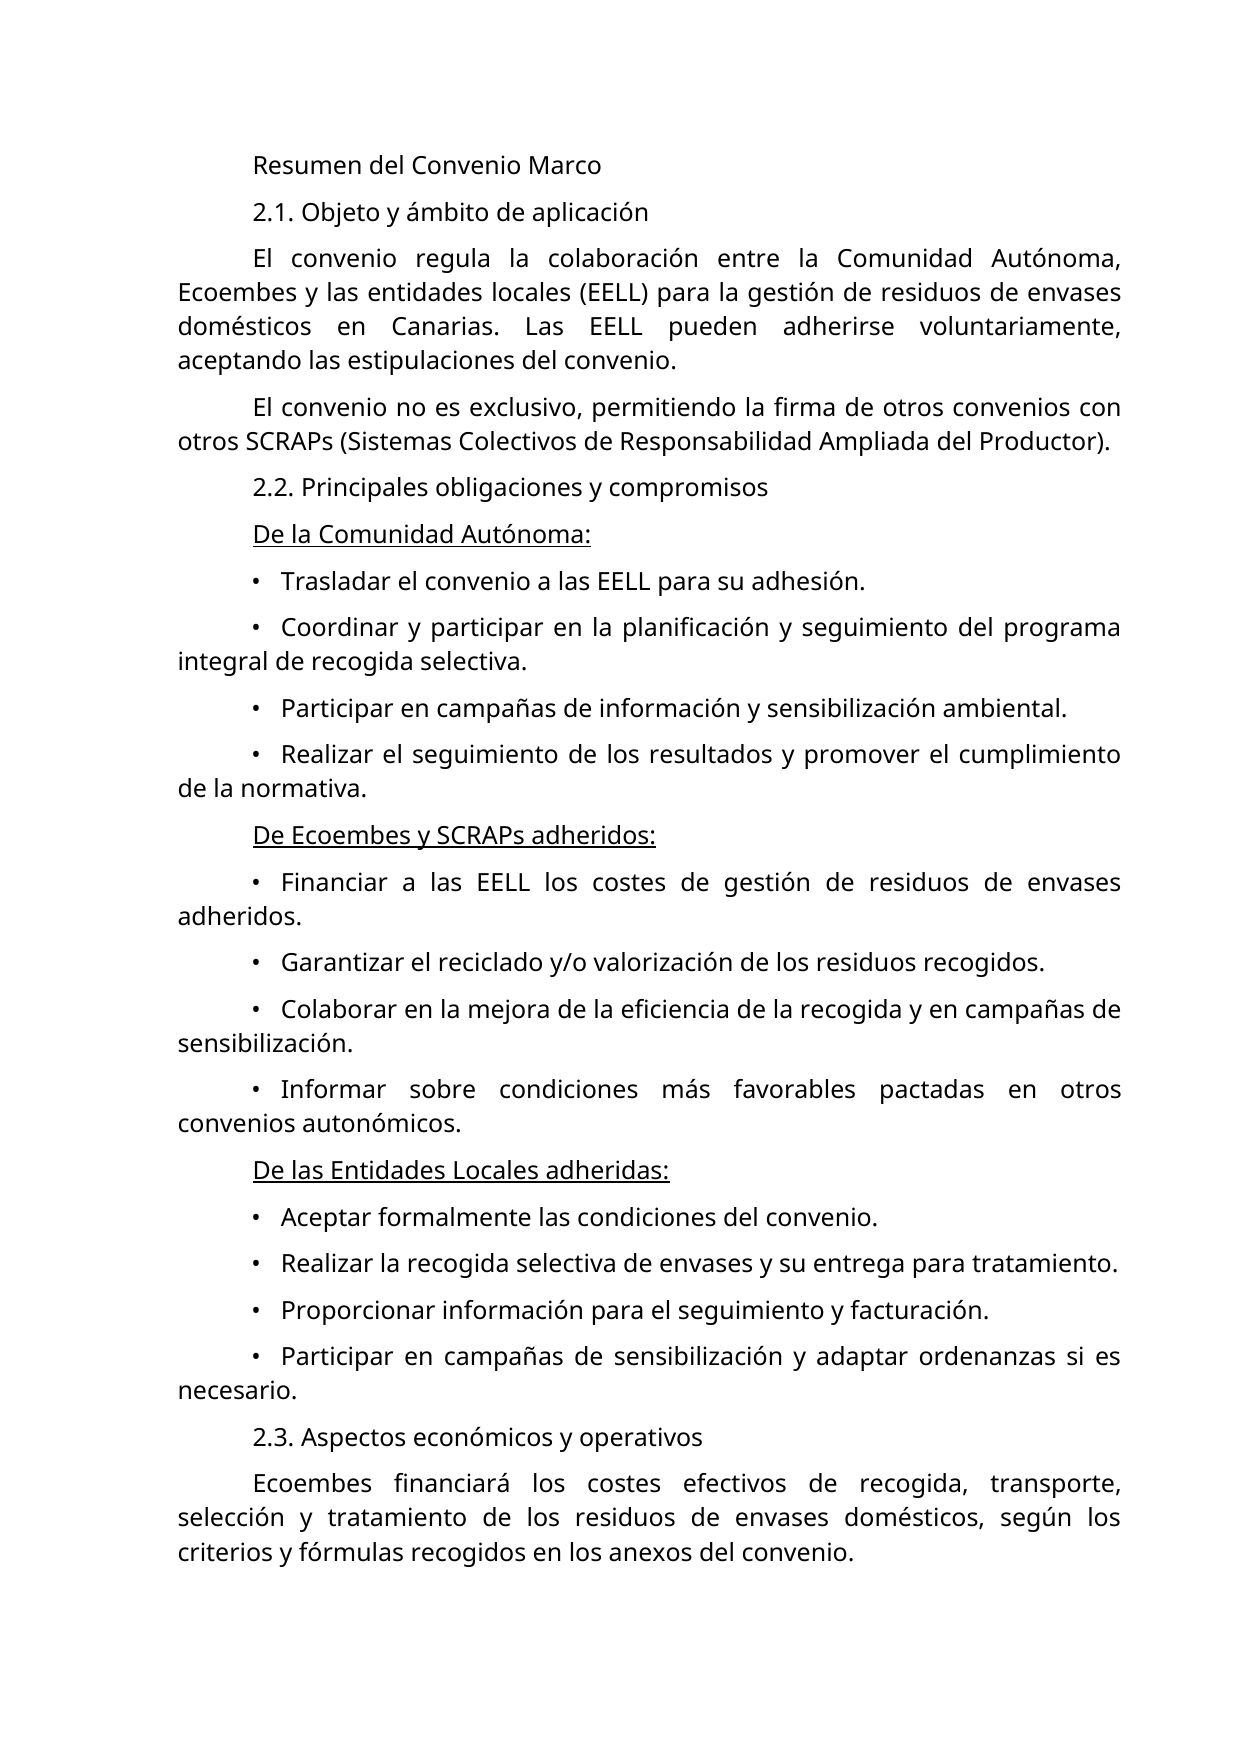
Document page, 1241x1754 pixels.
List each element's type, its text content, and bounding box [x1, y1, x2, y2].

list Informar sobre condiciones más favorables pactadas en otros convenios autonómicos. [177, 1072, 1122, 1140]
list Coordinar y participar en la planificación y seguimiento del programa integral de recogida selectiva. [177, 610, 1122, 678]
subtitle 2.1. Objeto y ámbito de aplicación [177, 194, 1122, 228]
text De las Entidades Locales adheridas: [177, 1153, 1122, 1187]
text De la Comunidad Autónoma: [177, 517, 1122, 551]
list Garantizar el reciclado y/o valorización de los residuos recogidos. [177, 945, 1122, 979]
subtitle Resumen del Convenio Marco [177, 148, 1122, 182]
text Ecoembes financiará los costes efectivos de recogida, transporte, selección y tratamiento de los residuos de envases domésticos, según los criterios y fórmulas recogidos en los anexos del convenio. [177, 1466, 1122, 1568]
list Colaborar en la mejora de la eficiencia de la recogida y en campañas de sensibilización. [177, 991, 1122, 1059]
list Proporcionar información para el seguimiento y facturación. [177, 1292, 1122, 1326]
list Realizar la recogida selectiva de envases y su entrega para tratamiento. [177, 1246, 1122, 1280]
subtitle 2.3. Aspectos económicos y operativos [177, 1419, 1122, 1453]
list Participar en campañas de sensibilización y adaptar ordenanzas si es necesario. [177, 1339, 1122, 1407]
text De Ecoembes y SCRAPs adheridos: [177, 818, 1122, 852]
text El convenio regula la colaboración entre la Comunidad Autónoma, Ecoembes y las entidades locales (EELL) para la gestión de residuos de envases domésticos en Canarias. Las EELL pueden adherirse voluntariamente, aceptando las estipulaciones del convenio. [177, 241, 1122, 377]
list Participar en campañas de información y sensibilización ambiental. [177, 690, 1122, 724]
text El convenio no es exclusivo, permitiendo la firma de otros convenios con otros SCRAPs (Sistemas Colectivos de Responsabilidad Ampliada del Productor). [177, 389, 1122, 458]
subtitle 2.2. Principales obligaciones y compromisos [177, 470, 1122, 504]
list Trasladar el convenio a las EELL para su adhesión. [177, 563, 1122, 597]
list Aceptar formalmente las condiciones del convenio. [177, 1199, 1122, 1233]
list Realizar el seguimiento de los resultados y promover el cumplimiento de la normativa. [177, 737, 1122, 805]
list Financiar a las EELL los costes de gestión de residuos de envases adheridos. [177, 864, 1122, 932]
